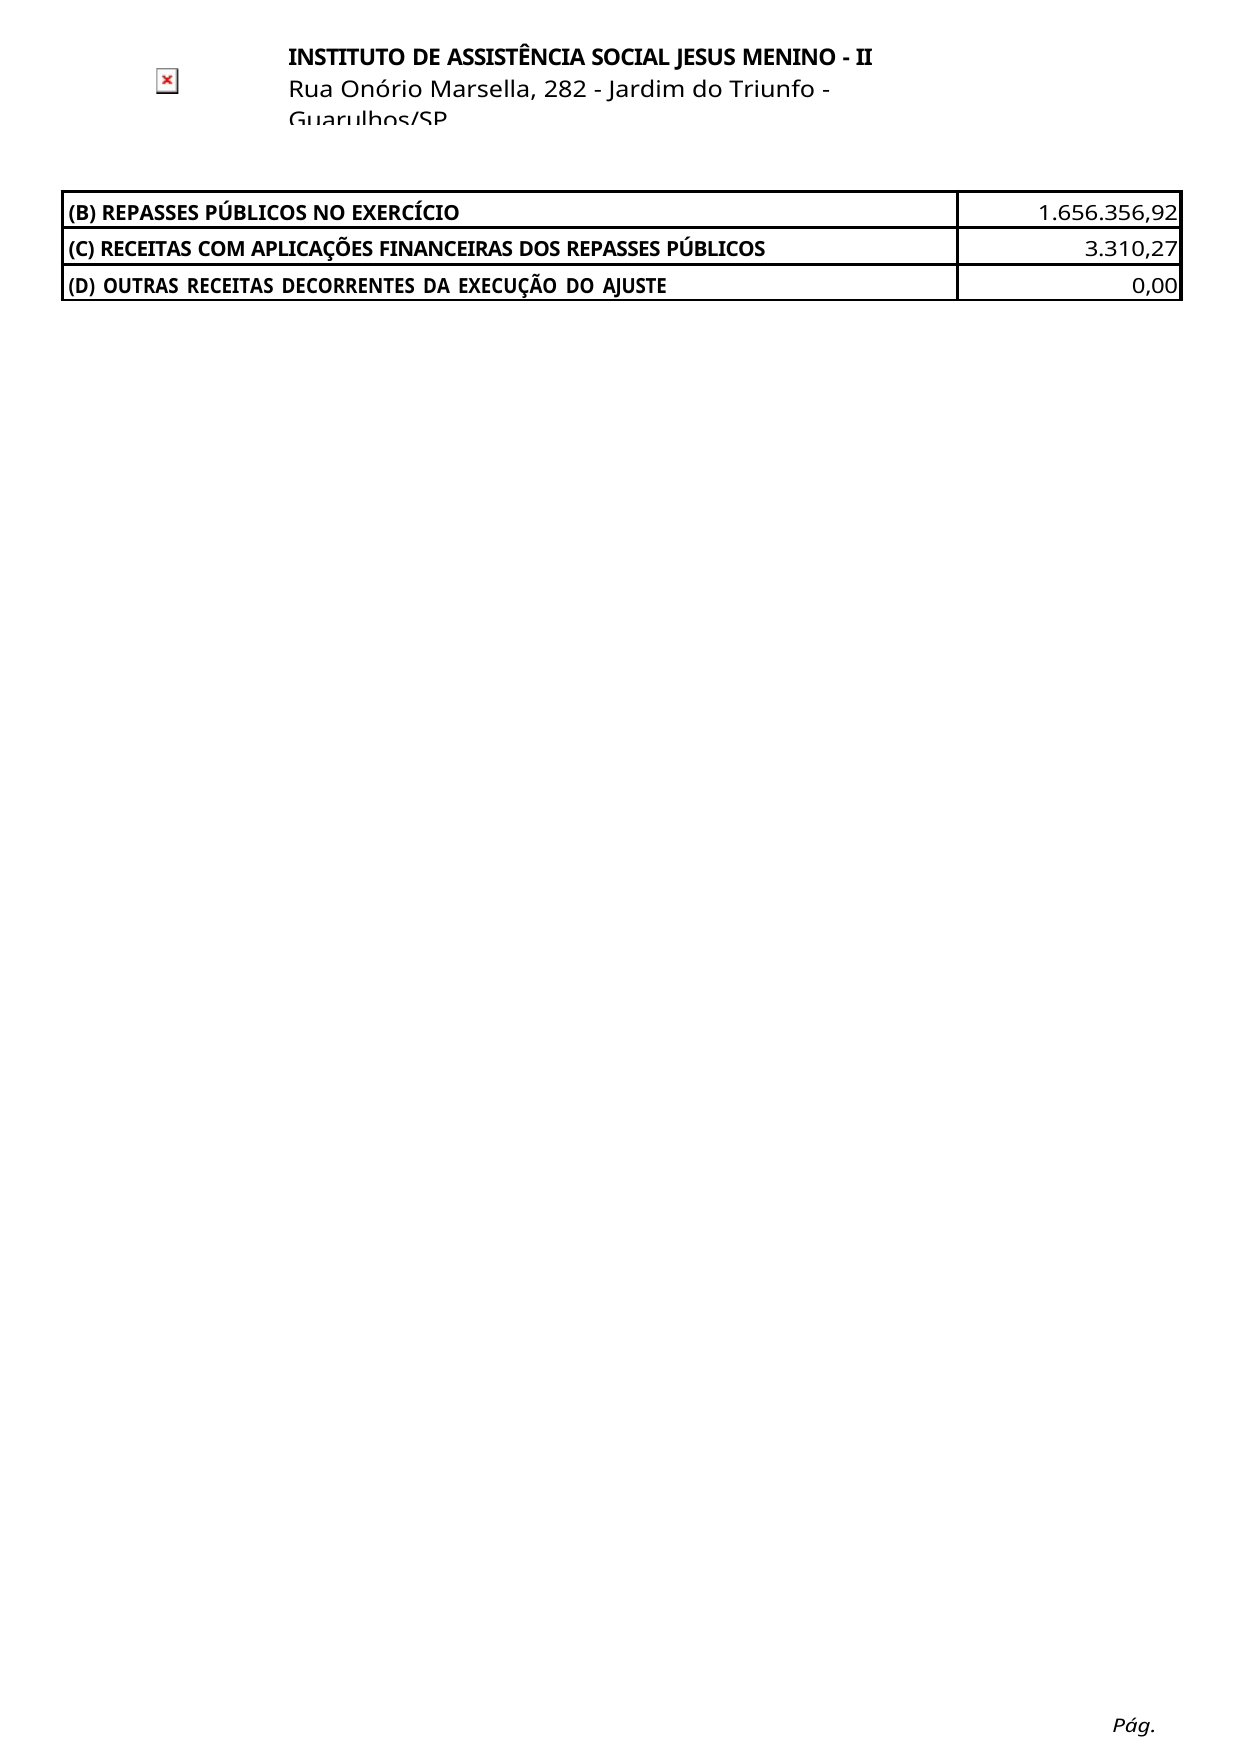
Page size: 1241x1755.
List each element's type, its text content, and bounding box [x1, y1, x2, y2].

table_cell (D) OUTRAS RECEITAS DECORRENTES DA EXECUÇÃO DO AJUSTE [64, 266, 956, 299]
table_cell 0,00 [959, 266, 1179, 299]
table_cell 1.656.356,92 [959, 193, 1179, 226]
table_cell 3.310,27 [959, 229, 1179, 263]
table_cell (C) RECEITAS COM APLICAÇÕES FINANCEIRAS DOS REPASSES PÚBLICOS [64, 229, 956, 263]
table_cell (B) REPASSES PÚBLICOS NO EXERCÍCIO [64, 193, 956, 226]
